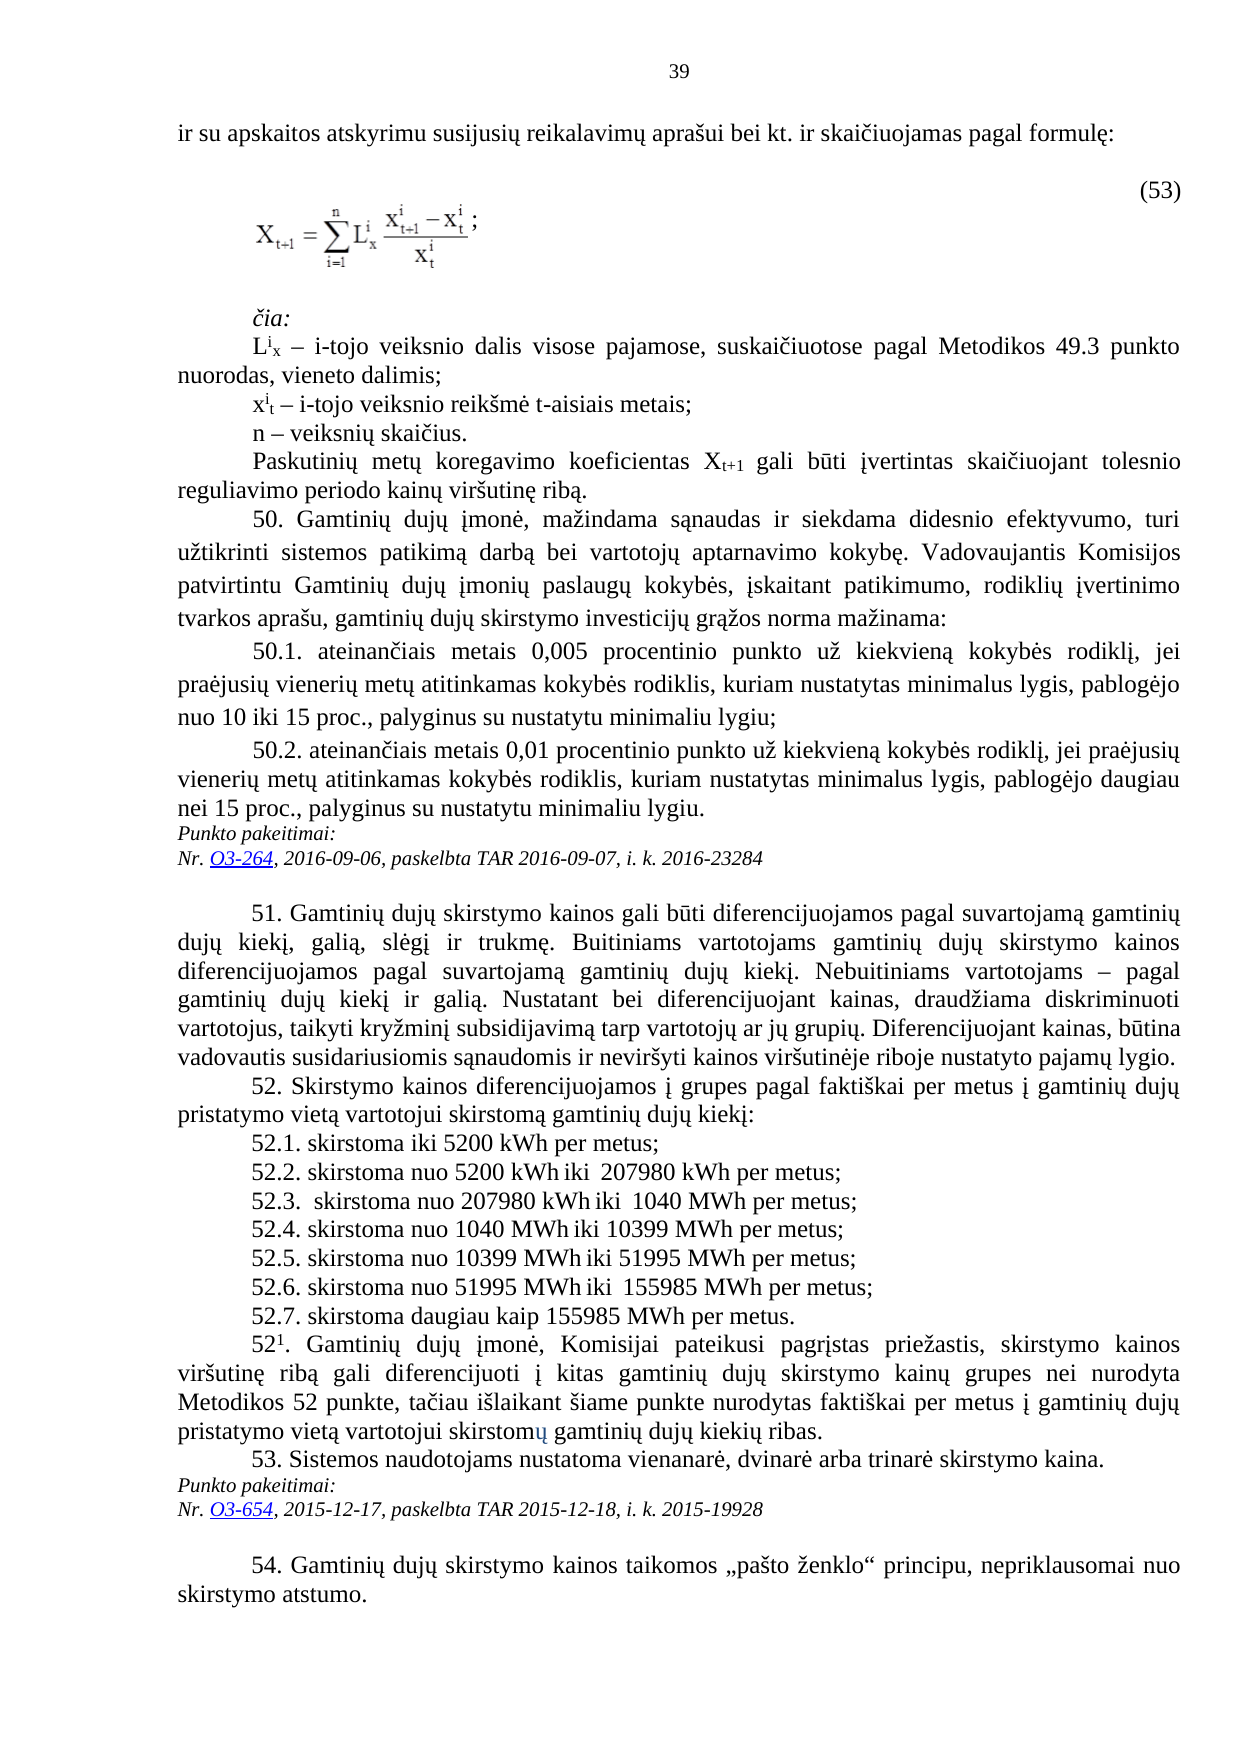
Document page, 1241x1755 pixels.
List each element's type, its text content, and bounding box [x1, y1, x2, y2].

text Paskutinių metų koregavimo koeficientas Xt+1 gali būti įvertintas skaičiuojant tolesnio reguliavimo periodo kainų viršutinę ribą. [177, 446, 1181, 504]
text ; (53) [177, 176, 1181, 274]
text Punkto pakeitimai: [177, 821, 1181, 845]
text Lix – i-tojo veiksnio dalis visose pajamose, suskaičiuotose pagal Metodikos 49.3 punkto nuorodas, vieneto dalimis; [177, 331, 1181, 389]
text Nr. O3-654, 2015-12-17, paskelbta TAR 2015-12-18, i. k. 2015-19928 [177, 1497, 1181, 1521]
text 521. Gamtinių dujų įmonė, Komisijai pateikusi pagrįstas priežastis, skirstymo kainos viršutinę ribą gali diferencijuoti į kitas gamtinių dujų skirstymo kainų grupes nei nurodyta Metodikos 52 punkte, tačiau išlaikant šiame punkte nurodytas faktiškai per metus į gamtinių dujų pristatymo vietą vartotojui skirstomų gamtinių dujų kiekių ribas. [177, 1329, 1181, 1444]
text 51. Gamtinių dujų skirstymo kainos gali būti diferencijuojamos pagal suvartojamą gamtinių dujų kiekį, galią, slėgį ir trukmę. Buitiniams vartotojams gamtinių dujų skirstymo kainos diferencijuojamos pagal suvartojamą gamtinių dujų kiekį. Nebuitiniams vartotojams – pagal gamtinių dujų kiekį ir galią. Nustatant bei diferencijuojant kainas, draudžiama diskriminuoti vartotojus, taikyti kryžminį subsidijavimą tarp vartotojų ar jų grupių. Diferencijuojant kainas, būtina vadovautis susidariusiomis sąnaudomis ir neviršyti kainos viršutinėje riboje nustatyto pajamų lygio. [177, 898, 1181, 1071]
text 52.3. skirstoma nuo 207980 kWh iki 1040 MWh per metus; [177, 1186, 1181, 1214]
text xit – i-tojo veiksnio reikšmė t-aisiais metais; [177, 389, 1181, 418]
text 52.2. skirstoma nuo 5200 kWh iki 207980 kWh per metus; [177, 1157, 1181, 1186]
text Punkto pakeitimai: [177, 1473, 1181, 1497]
text 53. Sistemos naudotojams nustatoma vienanarė, dvinarė arba trinarė skirstymo kaina. [177, 1444, 1181, 1473]
text ir su apskaitos atskyrimu susijusių reikalavimų aprašui bei kt. ir skaičiuojamas pagal formulę: [177, 118, 1181, 147]
text n – veiksnių skaičius. [177, 418, 1181, 446]
text 52.6. skirstoma nuo 51995 MWh iki 155985 MWh per metus; [177, 1272, 1181, 1301]
text čia: [177, 303, 1181, 331]
text 52. Skirstymo kainos diferencijuojamos į grupes pagal faktiškai per metus į gamtinių dujų pristatymo vietą vartotojui skirstomą gamtinių dujų kiekį: [177, 1071, 1181, 1128]
text 52.5. skirstoma nuo 10399 MWh iki 51995 MWh per metus; [177, 1243, 1181, 1272]
text Nr. O3-264, 2016-09-06, paskelbta TAR 2016-09-07, i. k. 2016-23284 [177, 845, 1181, 869]
text 54. Gamtinių dujų skirstymo kainos taikomos „pašto ženklo“ principu, nepriklausomai nuo skirstymo atstumo. [177, 1550, 1181, 1608]
text 50.2. ateinančiais metais 0,01 procentinio punkto už kiekvieną kokybės rodiklį, jei praėjusių vienerių metų atitinkamas kokybės rodiklis, kuriam nustatytas minimalus lygis, pablogėjo daugiau nei 15 proc., palyginus su nustatytu minimaliu lygiu. [177, 735, 1181, 821]
text 52.1. skirstoma iki 5200 kWh per metus; [177, 1128, 1181, 1157]
text 50.1. ateinančiais metais 0,005 procentinio punkto už kiekvieną kokybės rodiklį, jei praėjusių vienerių metų atitinkamas kokybės rodiklis, kuriam nustatytas minimalus lygis, pablogėjo nuo 10 iki 15 proc., palyginus su nustatytu minimaliu lygiu; [177, 636, 1181, 731]
text 52.7. skirstoma daugiau kaip 155985 MWh per metus. [177, 1301, 1181, 1329]
text 52.4. skirstoma nuo 1040 MWh iki 10399 MWh per metus; [177, 1214, 1181, 1243]
text 50. Gamtinių dujų įmonė, mažindama sąnaudas ir siekdama didesnio efektyvumo, turi užtikrinti sistemos patikimą darbą bei vartotojų aptarnavimo kokybę. Vadovaujantis Komisijos patvirtintu Gamtinių dujų įmonių paslaugų kokybės, įskaitant patikimumo, rodiklių įvertinimo tvarkos aprašu, gamtinių dujų skirstymo investicijų grąžos norma mažinama: [177, 504, 1181, 632]
